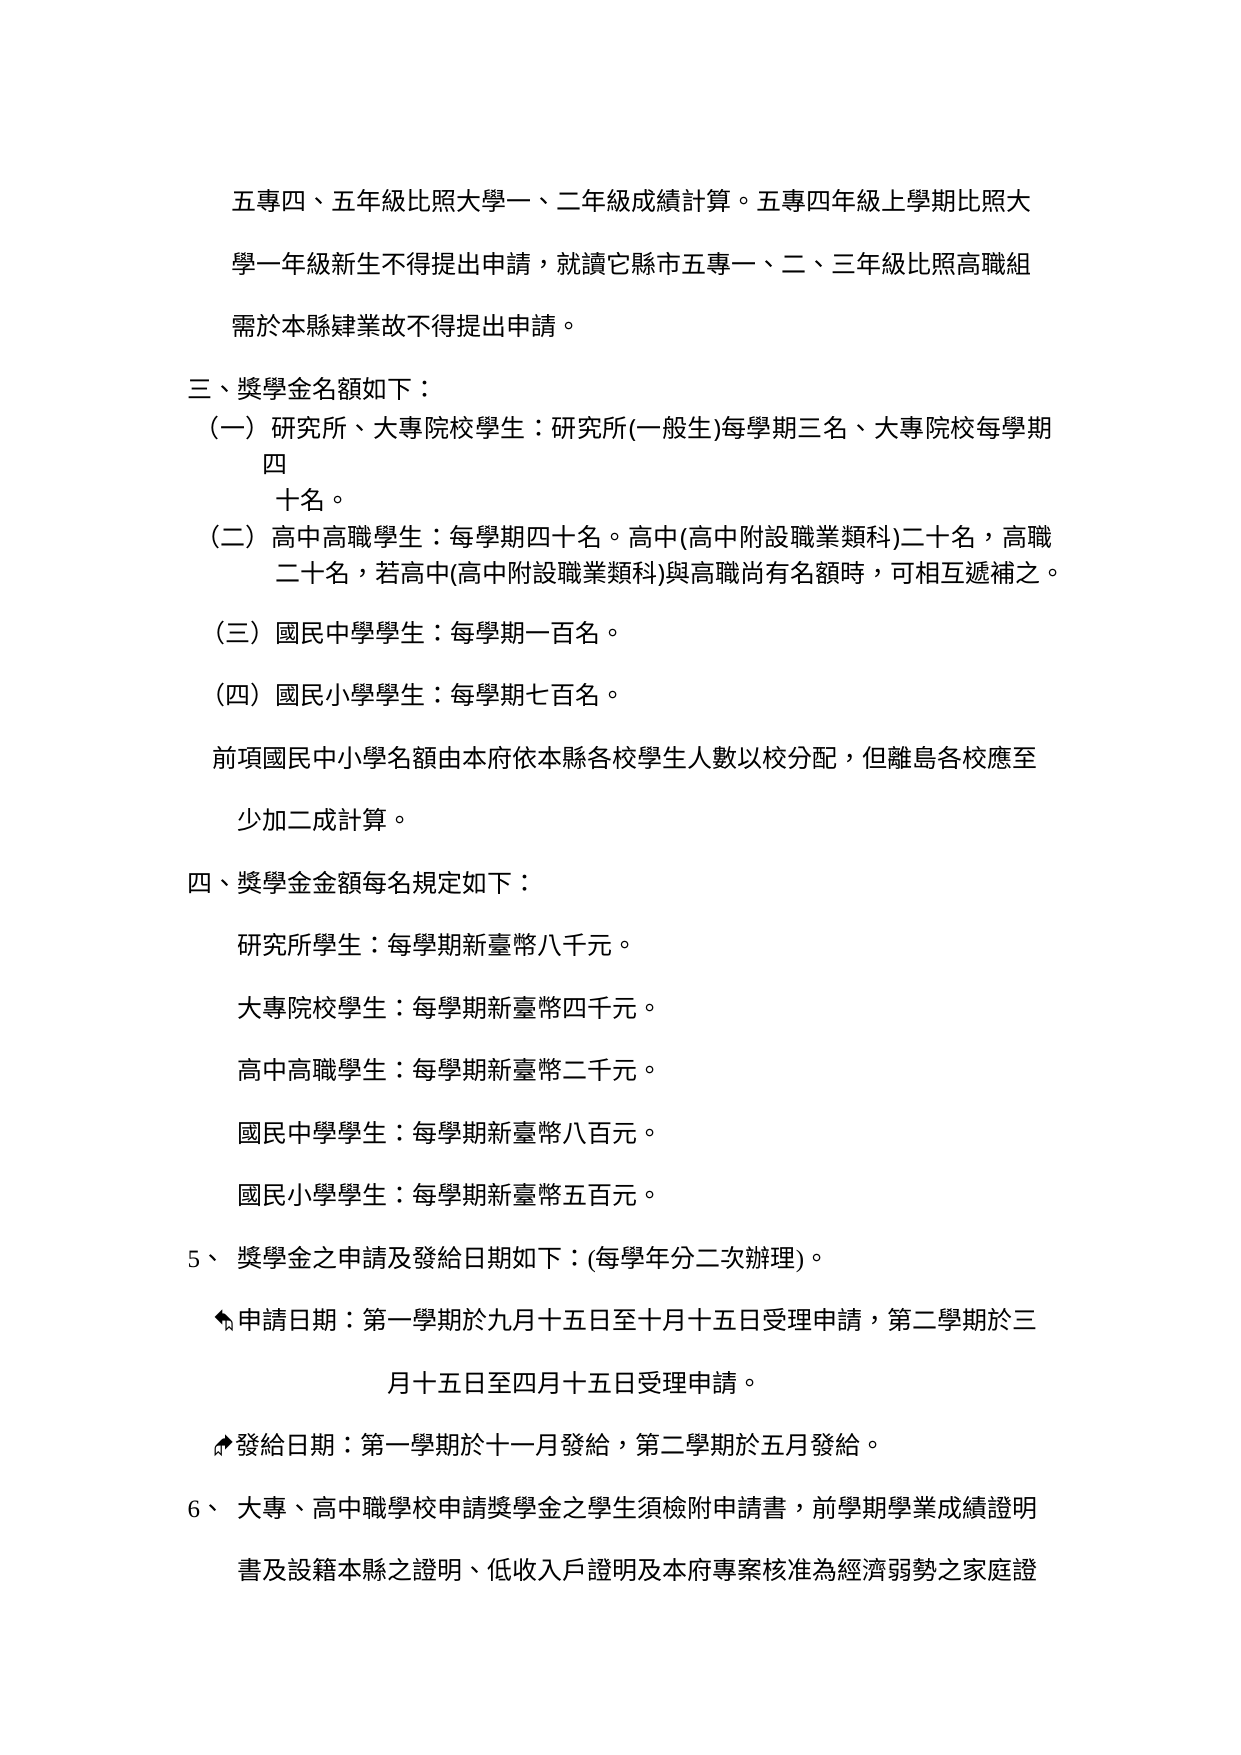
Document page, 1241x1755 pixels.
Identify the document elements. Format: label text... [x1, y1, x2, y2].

list 大專、高中職學校申請獎學金之學生須檢附申請書，前學期學業成績證明書及設籍本縣之證明、低收入戶證明及本府專案核准為經濟弱勢之家庭證 [187, 1464, 1053, 1589]
text 研究所學生：每學期新臺幣八千元。 [187, 902, 1053, 964]
text 大專院校學生：每學期新臺幣四千元。 [187, 964, 1053, 1027]
text 國民小學學生：每學期新臺幣五百元。 [187, 1152, 1053, 1214]
text 高中高職學生：每學期新臺幣二千元。 [187, 1027, 1053, 1089]
text （一）研究所、大專院校學生：研究所(一般生)每學期三名、大專院校每學期四 [187, 408, 1053, 481]
text 國民中學學生：每學期新臺幣八百元。 [187, 1089, 1053, 1152]
text （二）高中高職學生：每學期四十名。高中(高中附設職業類科)二十名，高職二十名，若高中(高中附設職業類科)與高職尚有名額時，可相互遞補之。 [187, 517, 1053, 589]
text 十名。 [262, 481, 1053, 517]
text 申請日期：第一學期於九月十五日至十月十五日受理申請，第二學期於三月十五日至四月十五日受理申請。 [187, 1277, 1053, 1402]
text （三）國民中學學生：每學期一百名。 [200, 589, 1053, 652]
text 五專四、五年級比照大學一、二年級成績計算。五專四年級上學期比照大學一年級新生不得提出申請，就讀它縣市五專一、二、三年級比照高職組需於本縣肄業故不得提出申請。 [231, 158, 1053, 346]
text （四）國民小學學生：每學期七百名。 [187, 652, 1053, 714]
text 發給日期：第一學期於十一月發給，第二學期於五月發給。 [187, 1402, 1053, 1464]
text 四、獎學金金額每名規定如下： [187, 839, 1053, 902]
text 三、獎學金名額如下： [187, 346, 1053, 408]
list 獎學金之申請及發給日期如下：(每學年分二次辦理)。 [187, 1214, 1053, 1277]
text 前項國民中小學名額由本府依本縣各校學生人數以校分配，但離島各校應至少加二成計算。 [187, 714, 1053, 839]
